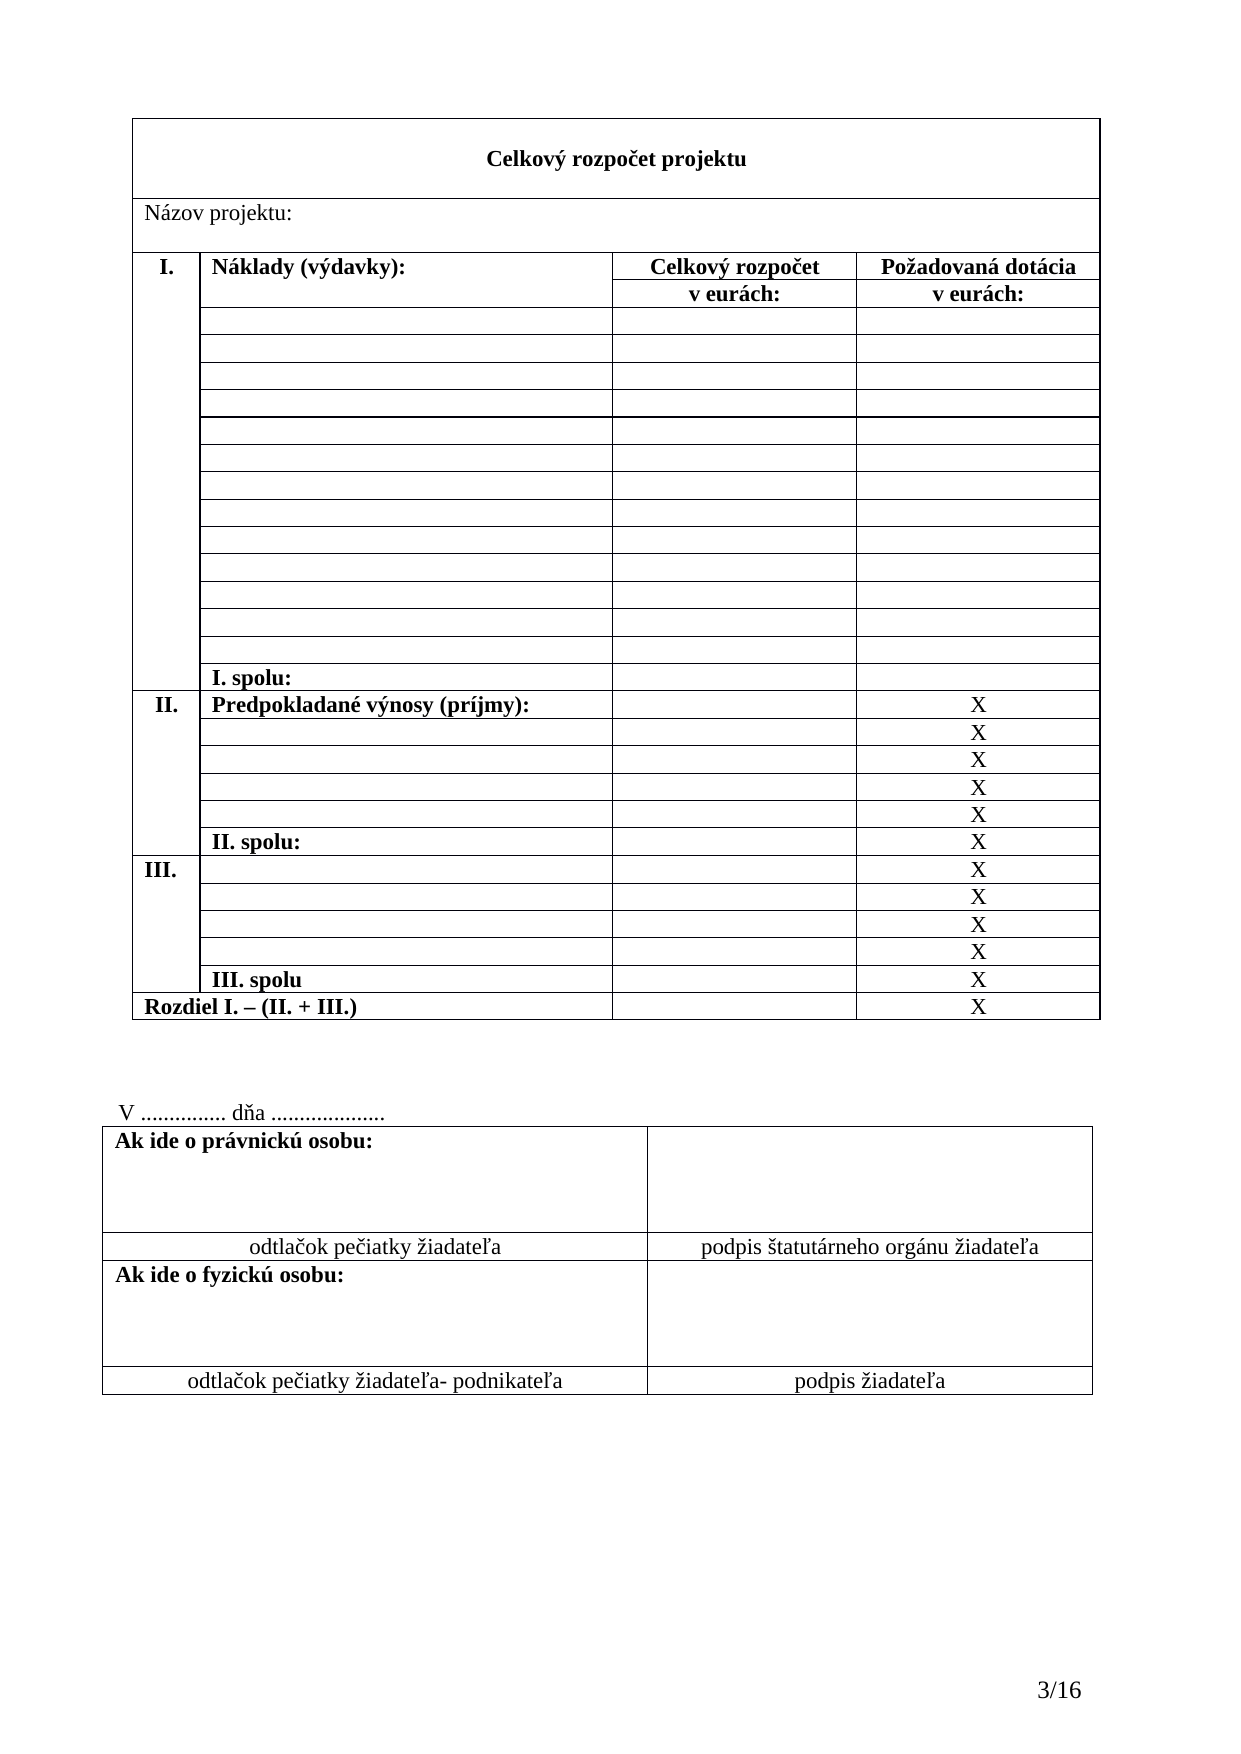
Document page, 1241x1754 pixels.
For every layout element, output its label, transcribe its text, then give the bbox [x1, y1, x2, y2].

table_cell [201, 746, 612, 772]
table_cell [613, 828, 856, 855]
table_cell [613, 856, 856, 882]
table_cell Náklady (výdavky): [201, 253, 612, 307]
table_cell [613, 993, 856, 1019]
table_cell [613, 801, 856, 827]
table_cell [613, 911, 856, 937]
table_cell II. [133, 691, 199, 855]
table_cell [201, 582, 612, 608]
table_cell [857, 664, 1099, 690]
table_cell [201, 554, 612, 581]
table_cell [857, 445, 1099, 471]
table_cell Názov projektu: [133, 199, 1099, 252]
table_cell X [857, 993, 1099, 1019]
table_cell [857, 554, 1099, 581]
table_cell X [857, 938, 1099, 964]
table_cell [613, 691, 856, 718]
table_cell [613, 418, 856, 444]
table_cell [857, 418, 1099, 444]
table_cell [613, 390, 856, 416]
table_cell [613, 445, 856, 471]
table_cell [201, 938, 612, 964]
table_cell [201, 911, 612, 937]
table_cell [613, 308, 856, 334]
table_cell [201, 390, 612, 416]
table_cell [613, 472, 856, 498]
table_cell [201, 308, 612, 334]
table_cell v eurách: [613, 280, 856, 307]
table_cell [613, 938, 856, 964]
table_cell [201, 363, 612, 389]
table_cell X [857, 828, 1099, 855]
table_cell [857, 609, 1099, 636]
table_cell [613, 774, 856, 800]
table_cell Rozdiel I. – (II. + III.) [133, 993, 612, 1019]
table_cell [201, 472, 612, 498]
table_cell [201, 335, 612, 362]
table_cell [857, 363, 1099, 389]
text V ............... dňa .................... [118, 1099, 1122, 1126]
table_cell [201, 774, 612, 800]
table_header Ak ide o právnickú osobu: [103, 1127, 647, 1232]
table_cell [613, 884, 856, 910]
table_cell [613, 637, 856, 663]
table_cell [857, 582, 1099, 608]
table_cell III. spolu [201, 966, 612, 992]
table_cell [857, 500, 1099, 526]
table_cell [613, 500, 856, 526]
table_cell Predpokladané výnosy (príjmy): [201, 691, 612, 718]
table_cell [201, 856, 612, 882]
table_cell [613, 609, 856, 636]
table_cell [613, 746, 856, 772]
table_cell Celkový rozpočet [613, 253, 856, 279]
table_cell X [857, 746, 1099, 772]
table_cell I. [133, 253, 199, 690]
table_header [648, 1127, 1092, 1232]
table_cell X [857, 801, 1099, 827]
table_cell [857, 390, 1099, 416]
table_cell [648, 1261, 1092, 1366]
table_cell [857, 527, 1099, 553]
table_cell [201, 719, 612, 745]
table_cell [201, 418, 612, 444]
table_cell [201, 801, 612, 827]
table_header Celkový rozpočet projektu [133, 119, 1099, 198]
table_cell X [857, 691, 1099, 718]
table_cell [201, 884, 612, 910]
table_cell X [857, 884, 1099, 910]
table_cell I. spolu: [201, 664, 612, 690]
table_cell X [857, 911, 1099, 937]
table_cell [613, 554, 856, 581]
table_cell [613, 363, 856, 389]
table_cell X [857, 856, 1099, 882]
table_cell v eurách: [857, 280, 1099, 307]
table_cell [857, 637, 1099, 663]
table_cell [857, 308, 1099, 334]
table_cell II. spolu: [201, 828, 612, 855]
table_cell [613, 527, 856, 553]
table_cell [613, 719, 856, 745]
table_cell [201, 527, 612, 553]
table_cell podpis žiadateľa [648, 1367, 1092, 1393]
table_cell odtlačok pečiatky žiadateľa [103, 1233, 647, 1260]
table_cell [613, 582, 856, 608]
table_cell Požadovaná dotácia [857, 253, 1099, 279]
table_cell Ak ide o fyzickú osobu: [103, 1261, 647, 1366]
table_cell [201, 609, 612, 636]
table_cell [201, 500, 612, 526]
table_cell X [857, 719, 1099, 745]
table_cell odtlačok pečiatky žiadateľa- podnikateľa [103, 1367, 647, 1393]
table_cell [857, 335, 1099, 362]
table_cell [613, 966, 856, 992]
table_cell X [857, 966, 1099, 992]
table_cell [201, 637, 612, 663]
table_cell III. [133, 856, 199, 992]
table_cell X [857, 774, 1099, 800]
table_cell [613, 664, 856, 690]
table_cell [857, 472, 1099, 498]
table_cell [201, 445, 612, 471]
table_cell podpis štatutárneho orgánu žiadateľa [648, 1233, 1092, 1260]
table_cell [613, 335, 856, 362]
